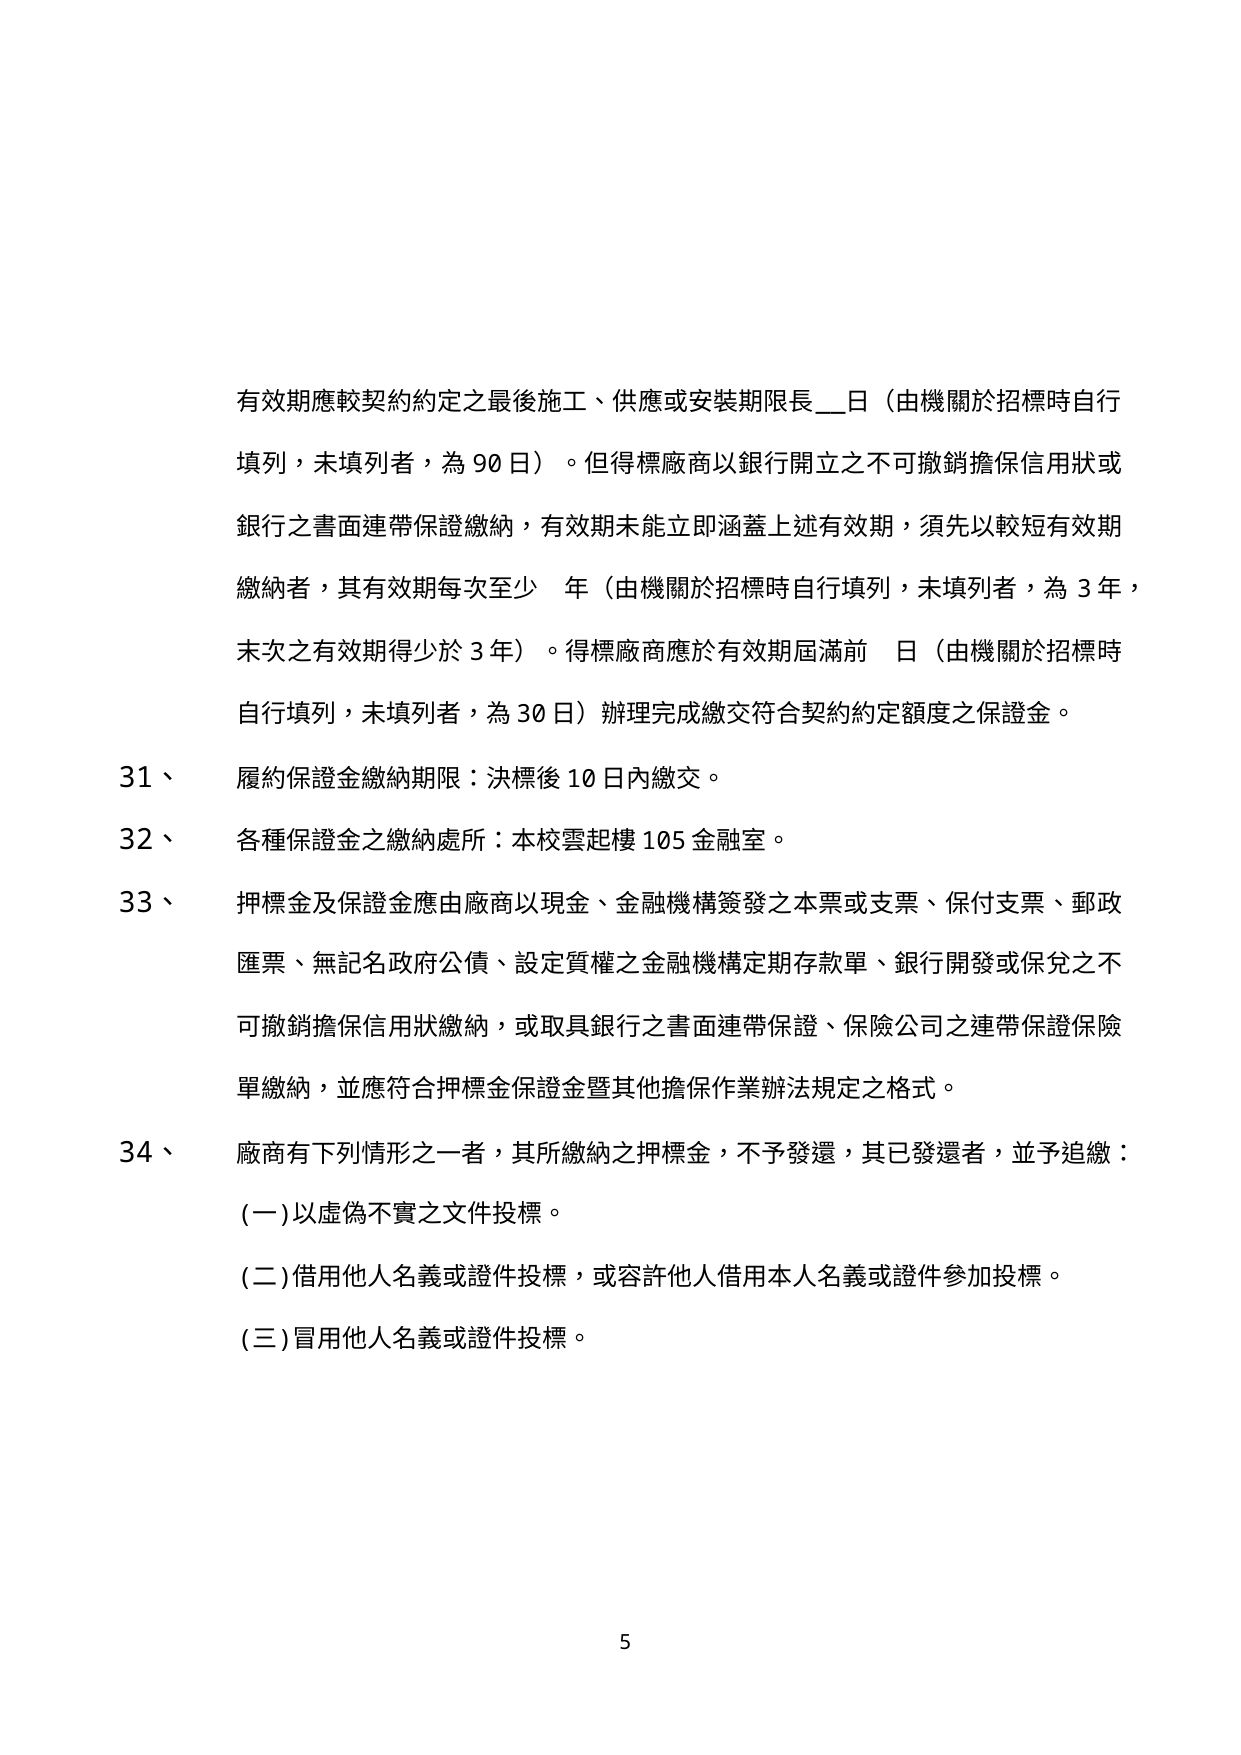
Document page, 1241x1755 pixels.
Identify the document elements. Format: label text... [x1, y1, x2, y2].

text (二)借用他人名義或證件投標，或容許他人借用本人名義或證件參加投標。 [177, 1233, 1122, 1295]
text (三)冒用他人名義或證件投標。 [177, 1295, 1122, 1358]
list 履約保證金繳納期限：決標後10日內繳交。 [118, 733, 1122, 795]
list 各種保證金之繳納處所：本校雲起樓105金融室。 [118, 795, 1122, 858]
list 履約保證金有效期(無履約保證金者免填)：廠商以銀行開發或保兌之不可撤銷擔保信用狀、銀行之書面連帶保證或保險公司之保證保險單繳納履約保證金者，其有效期應較契約約定之最後施工、供應或安裝期限長__日（由機關於招標時自行填列，未填列者，為90日）。但得標廠商以銀行開立之不可撤銷擔保信用狀或銀行之書面連帶保證繳納，有效期未能立即涵蓋上述有效期，須先以較短有效期繳納者，其有效期每次至少 年（由機關於招標時自行填列，未填列者，為3年，末次之有效期得少於3年）。得標廠商應於有效期屆滿前 日（由機關於招標時自行填列，未填列者，為30日）辦理完成繳交符合契約約定額度之保證金。 [118, 358, 1122, 733]
list 廠商有下列情形之一者，其所繳納之押標金，不予發還，其已發還者，並予追繳： [118, 1108, 1122, 1170]
list 押標金及保證金應由廠商以現金、金融機構簽發之本票或支票、保付支票、郵政匯票、無記名政府公債、設定質權之金融機構定期存款單、銀行開發或保兌之不可撤銷擔保信用狀繳納，或取具銀行之書面連帶保證、保險公司之連帶保證保險單繳納，並應符合押標金保證金暨其他擔保作業辦法規定之格式。 [118, 858, 1122, 1108]
text (一)以虛偽不實之文件投標。 [177, 1170, 1122, 1233]
